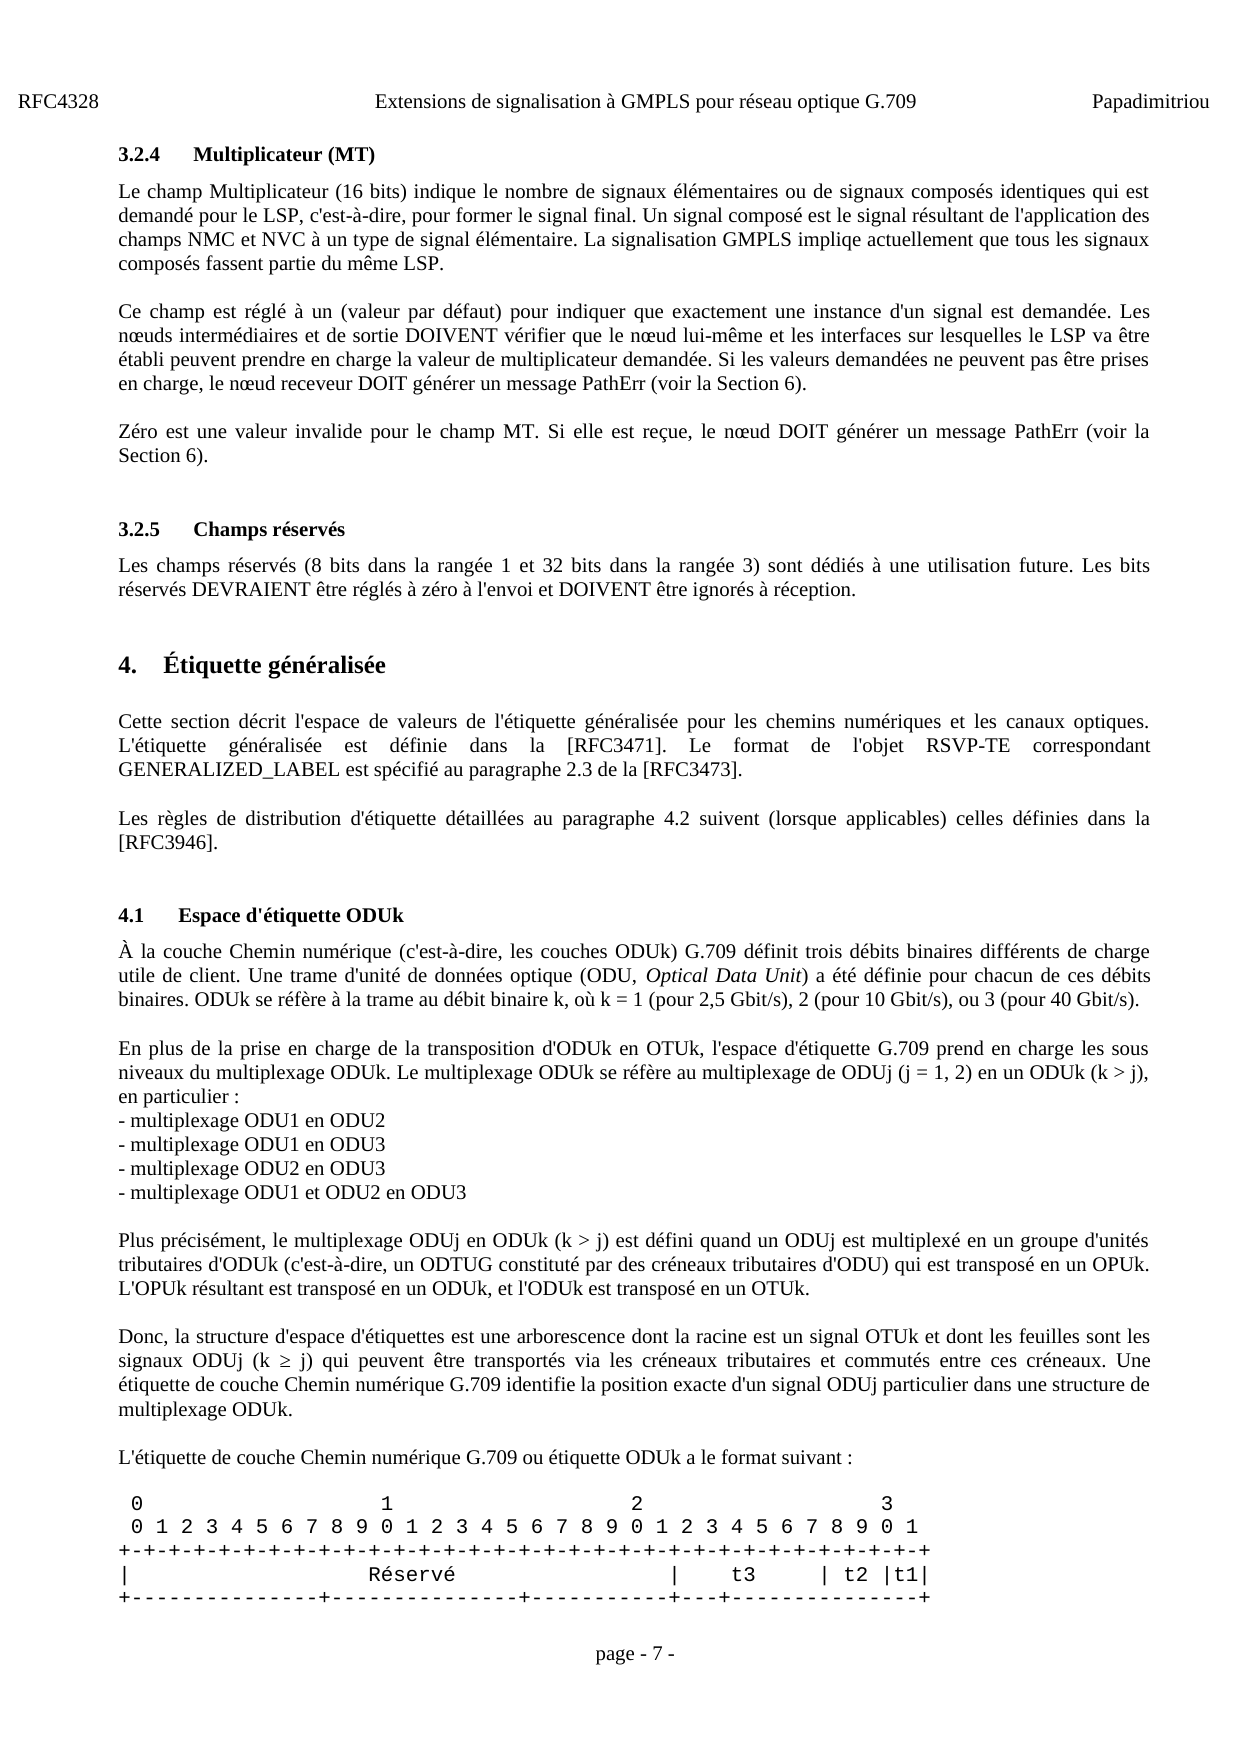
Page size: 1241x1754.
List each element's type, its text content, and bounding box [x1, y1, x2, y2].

text En plus de la prise en charge de la transposition d'ODUk en OTUk, l'espace d'étiquette G.709 prend en charge les sous niveaux du multiplexage ODUk. Le multiplexage ODUk se réfère au multiplexage de ODUj (j = 1, 2) en un ODUk (k > j), en particulier : [118, 1036, 1152, 1108]
text +---------------+---------------+-----------+---+---------------+ [118, 1587, 1152, 1611]
text Les règles de distribution d'étiquette détaillées au paragraphe 4.2 suivent (lorsque applicables) celles définies dans la [RFC3946]. [118, 806, 1152, 854]
text - multiplexage ODU2 en ODU3 [118, 1156, 1152, 1180]
text Zéro est une valeur invalide pour le champ MT. Si elle est reçue, le nœud DOIT générer un message PathErr (voir la Section 6). [118, 419, 1152, 467]
text - multiplexage ODU1 en ODU2 [118, 1108, 1152, 1132]
subtitle 4. Étiquette généralisée [118, 650, 1152, 679]
text À la couche Chemin numérique (c'est-à-dire, les couches ODUk) G.709 définit trois débits binaires différents de charge utile de client. Une trame d'unité de données optique (ODU, Optical Data Unit) a été définie pour chacun de ces débits binaires. ODUk se réfère à la trame au débit binaire k, où k = 1 (pour 2,5 Gbit/s), 2 (pour 10 Gbit/s), ou 3 (pour 40 Gbit/s). [118, 939, 1152, 1011]
text Les champs réservés (8 bits dans la rangée 1 et 32 bits dans la rangée 3) sont dédiés à une utilisation future. Les bits réservés DEVRAIENT être réglés à zéro à l'envoi et DOIVENT être ignorés à réception. [118, 553, 1152, 601]
text 0 1 2 3 [118, 1493, 1152, 1516]
text Le champ Multiplicateur (16 bits) indique le nombre de signaux élémentaires ou de signaux composés identiques qui est demandé pour le LSP, c'est-à-dire, pour former le signal final. Un signal composé est le signal résultant de l'application des champs NMC et NVC à un type de signal élémentaire. La signalisation GMPLS impliqe actuellement que tous les signaux composés fassent partie du même LSP. [118, 179, 1152, 275]
subtitle 3.2.5 Champs réservés [118, 516, 1152, 541]
text +-+-+-+-+-+-+-+-+-+-+-+-+-+-+-+-+-+-+-+-+-+-+-+-+-+-+-+-+-+-+-+-+ [118, 1540, 1152, 1564]
text 0 1 2 3 4 5 6 7 8 9 0 1 2 3 4 5 6 7 8 9 0 1 2 3 4 5 6 7 8 9 0 1 [118, 1516, 1152, 1540]
text - multiplexage ODU1 en ODU3 [118, 1132, 1152, 1156]
text | Réservé | t3 | t2 |t1| [118, 1564, 1152, 1587]
subtitle 4.1 Espace d'étiquette ODUk [118, 903, 1152, 927]
text Ce champ est réglé à un (valeur par défaut) pour indiquer que exactement une instance d'un signal est demandée. Les nœuds intermédiaires et de sortie DOIVENT vérifier que le nœud lui-même et les interfaces sur lesquelles le LSP va être établi peuvent prendre en charge la valeur de multiplicateur demandée. Si les valeurs demandées ne peuvent pas être prises en charge, le nœud receveur DOIT générer un message PathErr (voir la Section 6). [118, 299, 1152, 395]
text - multiplexage ODU1 et ODU2 en ODU3 [118, 1180, 1152, 1204]
text L'étiquette de couche Chemin numérique G.709 ou étiquette ODUk a le format suivant : [118, 1444, 1152, 1469]
text Plus précisément, le multiplexage ODUj en ODUk (k > j) est défini quand un ODUj est multiplexé en un groupe d'unités tributaires d'ODUk (c'est-à-dire, un ODTUG constituté par des créneaux tributaires d'ODU) qui est transposé en un OPUk. L'OPUk résultant est transposé en un ODUk, et l'ODUk est transposé en un OTUk. [118, 1228, 1152, 1300]
text Cette section décrit l'espace de valeurs de l'étiquette généralisée pour les chemins numériques et les canaux optiques. L'étiquette généralisée est définie dans la [RFC3471]. Le format de l'objet RSVP-TE correspondant GENERALIZED_LABEL est spécifié au paragraphe 2.3 de la [RFC3473]. [118, 709, 1152, 781]
subtitle 3.2.4 Multiplicateur (MT) [118, 142, 1152, 166]
text Donc, la structure d'espace d'étiquettes est une arborescence dont la racine est un signal OTUk et dont les feuilles sont les signaux ODUj (k ≥ j) qui peuvent être transportés via les créneaux tributaires et commutés entre ces créneaux. Une étiquette de couche Chemin numérique G.709 identifie la position exacte d'un signal ODUj particulier dans une structure de multiplexage ODUk. [118, 1324, 1152, 1421]
